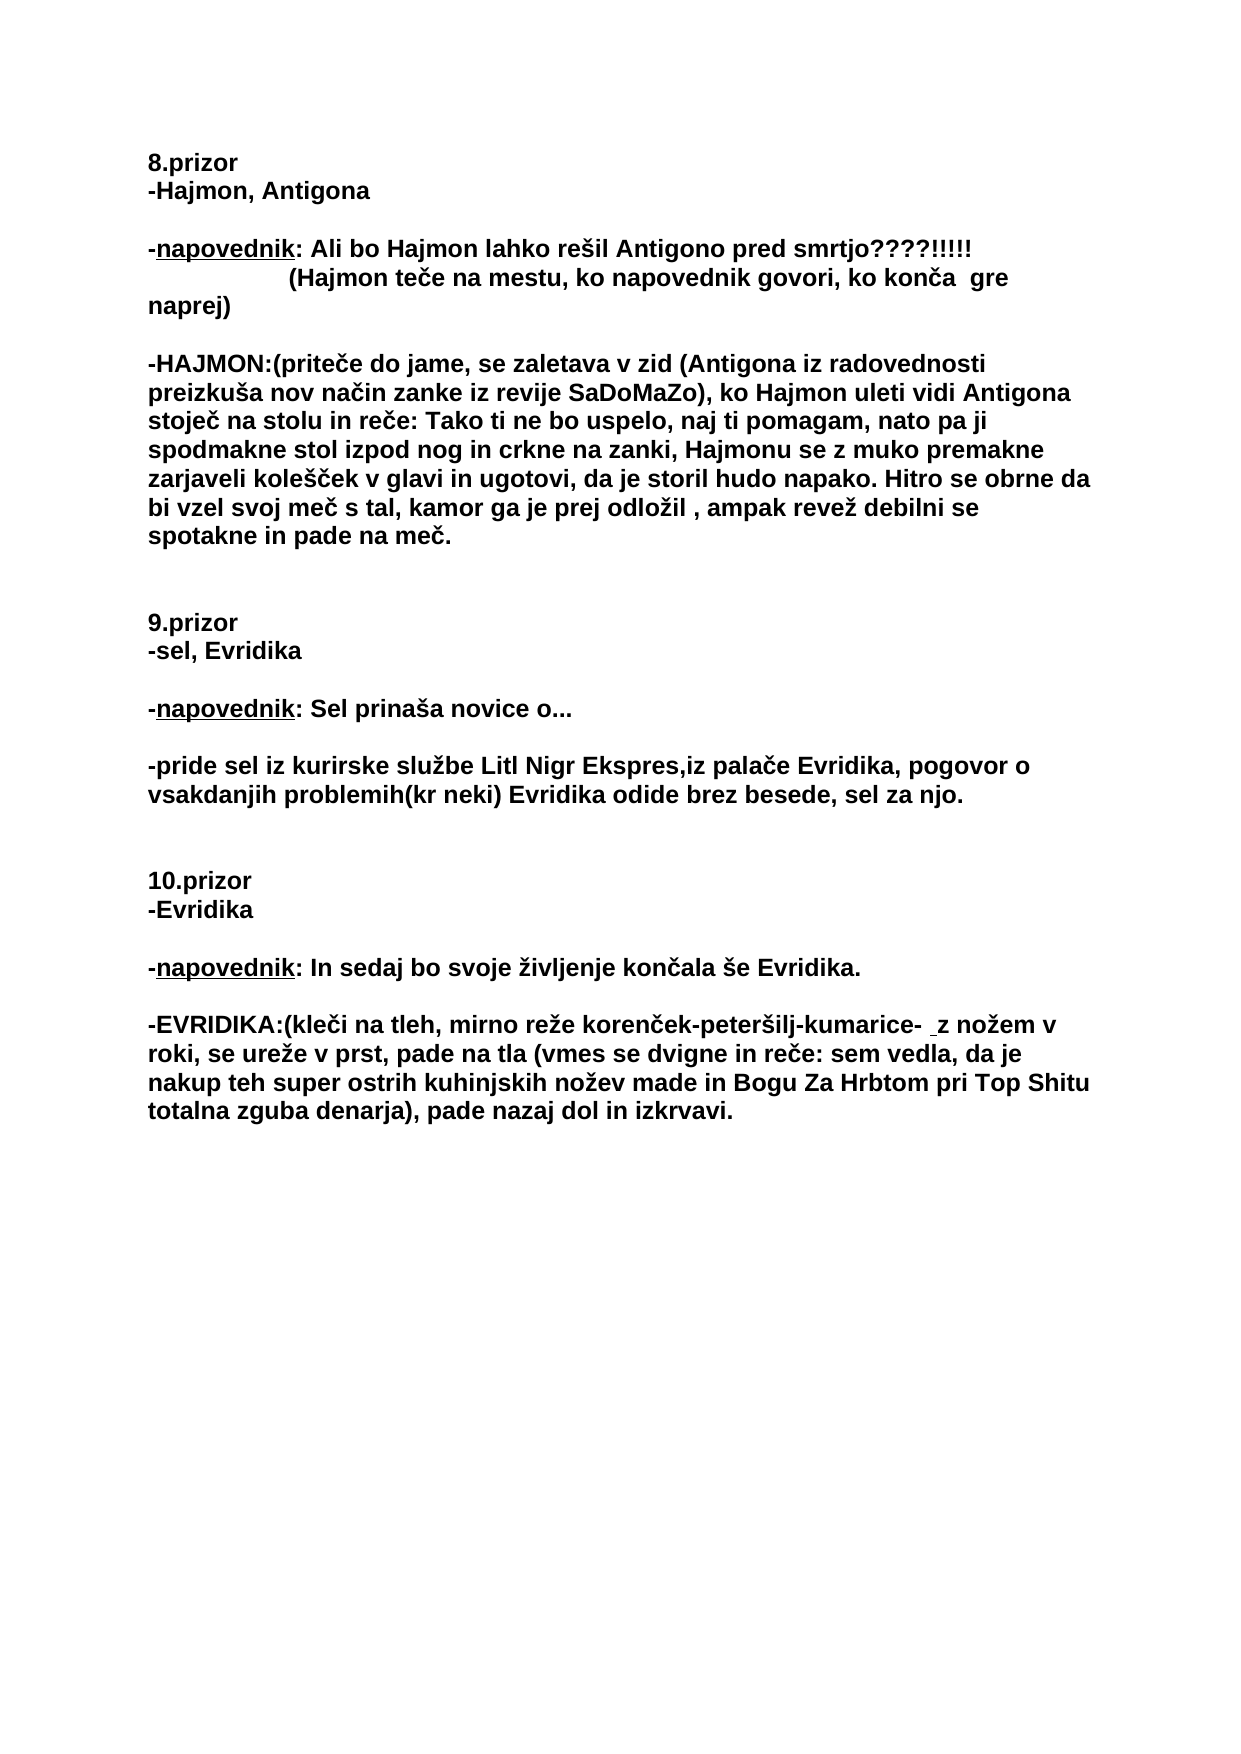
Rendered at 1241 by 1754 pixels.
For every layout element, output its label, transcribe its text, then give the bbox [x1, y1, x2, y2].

text -EVRIDIKA:(kleči na tleh, mirno reže korenček-peteršilj-kumarice- z nožem v roki, se ureže v prst, pade na tla (vmes se dvigne in reče: sem vedla, da je nakup teh super ostrih kuhinjskih nožev made in Bogu Za Hrbtom pri Top Shitu totalna zguba denarja), pade nazaj dol in izkrvavi. [148, 1010, 1093, 1125]
text -napovednik: Ali bo Hajmon lahko rešil Antigono pred smrtjo????!!!!! [148, 234, 1093, 263]
text -Evridika [148, 895, 1093, 924]
text -napovednik: Sel prinaša novice o... [148, 694, 1093, 723]
text (Hajmon teče na mestu, ko napovednik govori, ko konča gre naprej) [148, 263, 1093, 320]
text -sel, Evridika [148, 636, 1093, 665]
text -Hajmon, Antigona [148, 176, 1093, 205]
text -HAJMON:(priteče do jame, se zaletava v zid (Antigona iz radovednosti preizkuša nov način zanke iz revije SaDoMaZo), ko Hajmon uleti vidi Antigona stoječ na stolu in reče: Tako ti ne bo uspelo, naj ti pomagam, nato pa ji spodmakne stol izpod nog in crkne na zanki, Hajmonu se z muko premakne zarjaveli kolešček v glavi in ugotovi, da je storil hudo napako. Hitro se obrne da bi vzel svoj meč s tal, kamor ga je prej odložil , ampak revež debilni se spotakne in pade na meč. [148, 349, 1093, 550]
text 9.prizor [148, 608, 1093, 636]
text 10.prizor [148, 866, 1093, 895]
text -pride sel iz kurirske službe Litl Nigr Ekspres,iz palače Evridika, pogovor o vsakdanjih problemih(kr neki) Evridika odide brez besede, sel za njo. [148, 751, 1093, 809]
text 8.prizor [148, 148, 1093, 176]
text -napovednik: In sedaj bo svoje življenje končala še Evridika. [148, 953, 1093, 981]
